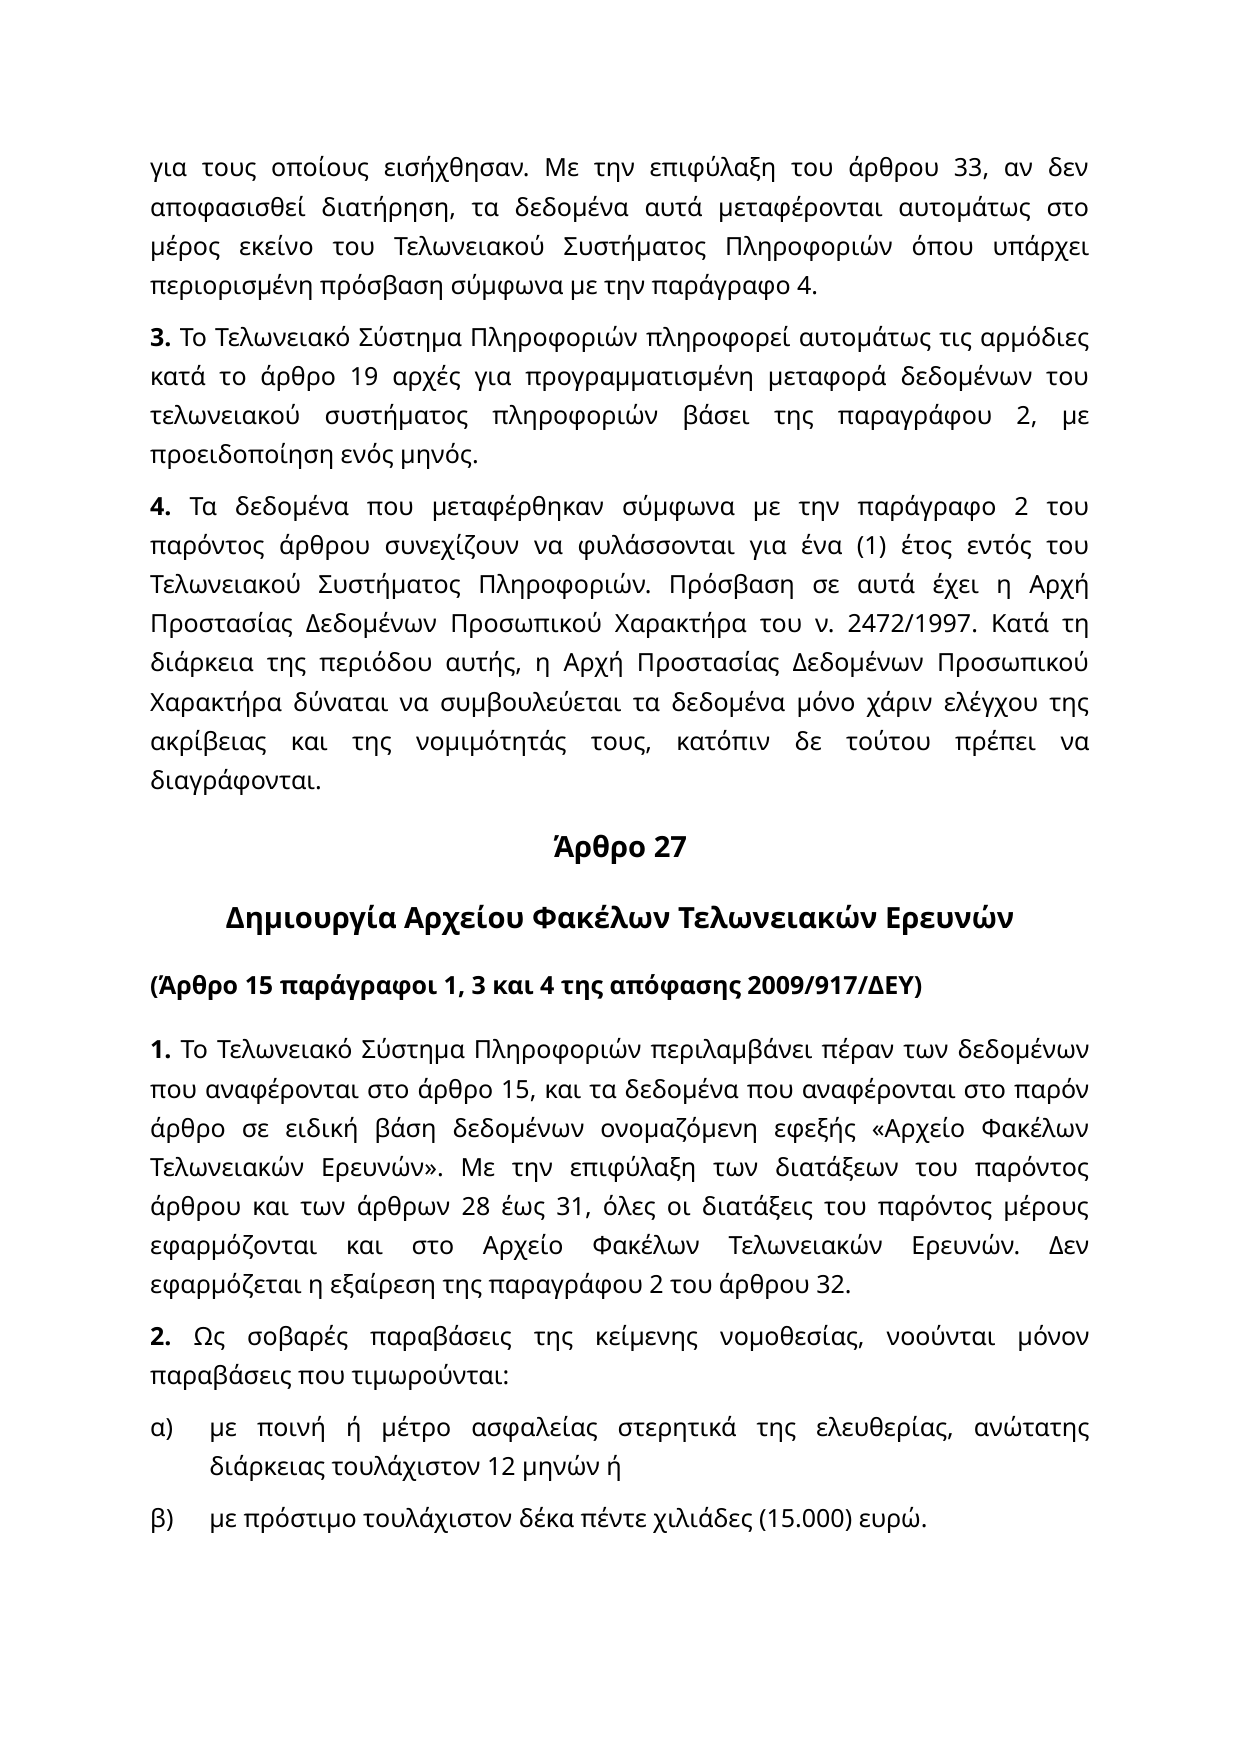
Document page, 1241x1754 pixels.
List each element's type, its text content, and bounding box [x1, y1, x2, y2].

text για τους οποίους εισήχθησαν. Με την επιφύλαξη τoυ άρθρου 33, αν δεν αποφασισθεί διατήρηση, τα δεδομένα αυτά μεταφέρονται αυτομάτως στο μέρος εκείνο του Τελωνειακού Συστήματος Πληροφοριών όπου υπάρχει περιορισμένη πρόσβαση σύμφωνα με την παράγραφο 4. [150, 150, 1090, 302]
subtitle Δημιουργία Αρχείου Φακέλων Τελωνειακών Ερευνών [150, 897, 1090, 937]
subtitle Άρθρο 27 [150, 827, 1090, 866]
text (Άρθρο 15 παράγραφοι 1, 3 και 4 της απόφασης 2009/917/ΔΕΥ) [150, 968, 1090, 1002]
text 2. Ως σοβαρές παραβάσεις της κείμενης νομοθεσίας, νοούνται μόνον παραβάσεις που τιμωρούνται: [150, 1319, 1090, 1392]
text 3. Το Τελωνειακό Σύστημα Πληροφοριών πληροφορεί αυτομάτως τις αρμόδιες κατά το άρθρο 19 αρχές για προγραμματισμένη μεταφορά δεδομένων του τελωνειακού συστήματος πληροφοριών βάσει της παραγράφου 2, με προειδοποίηση ενός μηνός. [150, 319, 1090, 471]
text 1. Το Τελωνειακό Σύστημα Πληροφοριών περιλαμβάνει πέραν των δεδομένων που αναφέρονται στο άρθρο 15, και τα δεδομένα που αναφέρονται στο παρόν άρθρο σε ειδική βάση δεδομένων ονομαζόμενη εφεξής «Αρχείο Φακέλων Τελωνειακών Ερευνών». Με την επιφύλαξη των διατάξεων του παρόντος άρθρου και των άρθρων 28 έως 31, όλες οι διατάξεις του παρόντος μέρους εφαρμόζονται και στο Αρχείο Φακέλων Τελωνειακών Ερευνών. Δεν εφαρμόζεται η εξαίρεση της παραγράφου 2 του άρθρου 32. [150, 1032, 1090, 1301]
list α) με ποινή ή μέτρο ασφαλείας στερητικά της ελευθερίας, ανώτατης διάρκειας τουλάχιστον 12 μηνών ή [150, 1409, 1090, 1483]
text 4. Τα δεδομένα που μεταφέρθηκαν σύμφωνα με την παράγραφο 2 του παρόντος άρθρου συνεχίζουν να φυλάσσονται για ένα (1) έτος εντός του Τελωνειακού Συστήματος Πληροφοριών. Πρόσβαση σε αυτά έχει η Αρχή Προστασίας Δεδομένων Προσωπικού Χαρακτήρα του ν. 2472/1997. Κατά τη διάρκεια της περιόδου αυτής, η Αρχή Προστασίας Δεδομένων Προσωπικού Χαρακτήρα δύναται να συμβουλεύεται τα δεδομένα μόνο χάριν ελέγχου της ακρίβειας και της νομιμότητάς τους, κατόπιν δε τούτου πρέπει να διαγράφονται. [150, 488, 1090, 797]
list β) με πρόστιμο τουλάχιστον δέκα πέντε χιλιάδες (15.000) ευρώ. [150, 1500, 1090, 1534]
